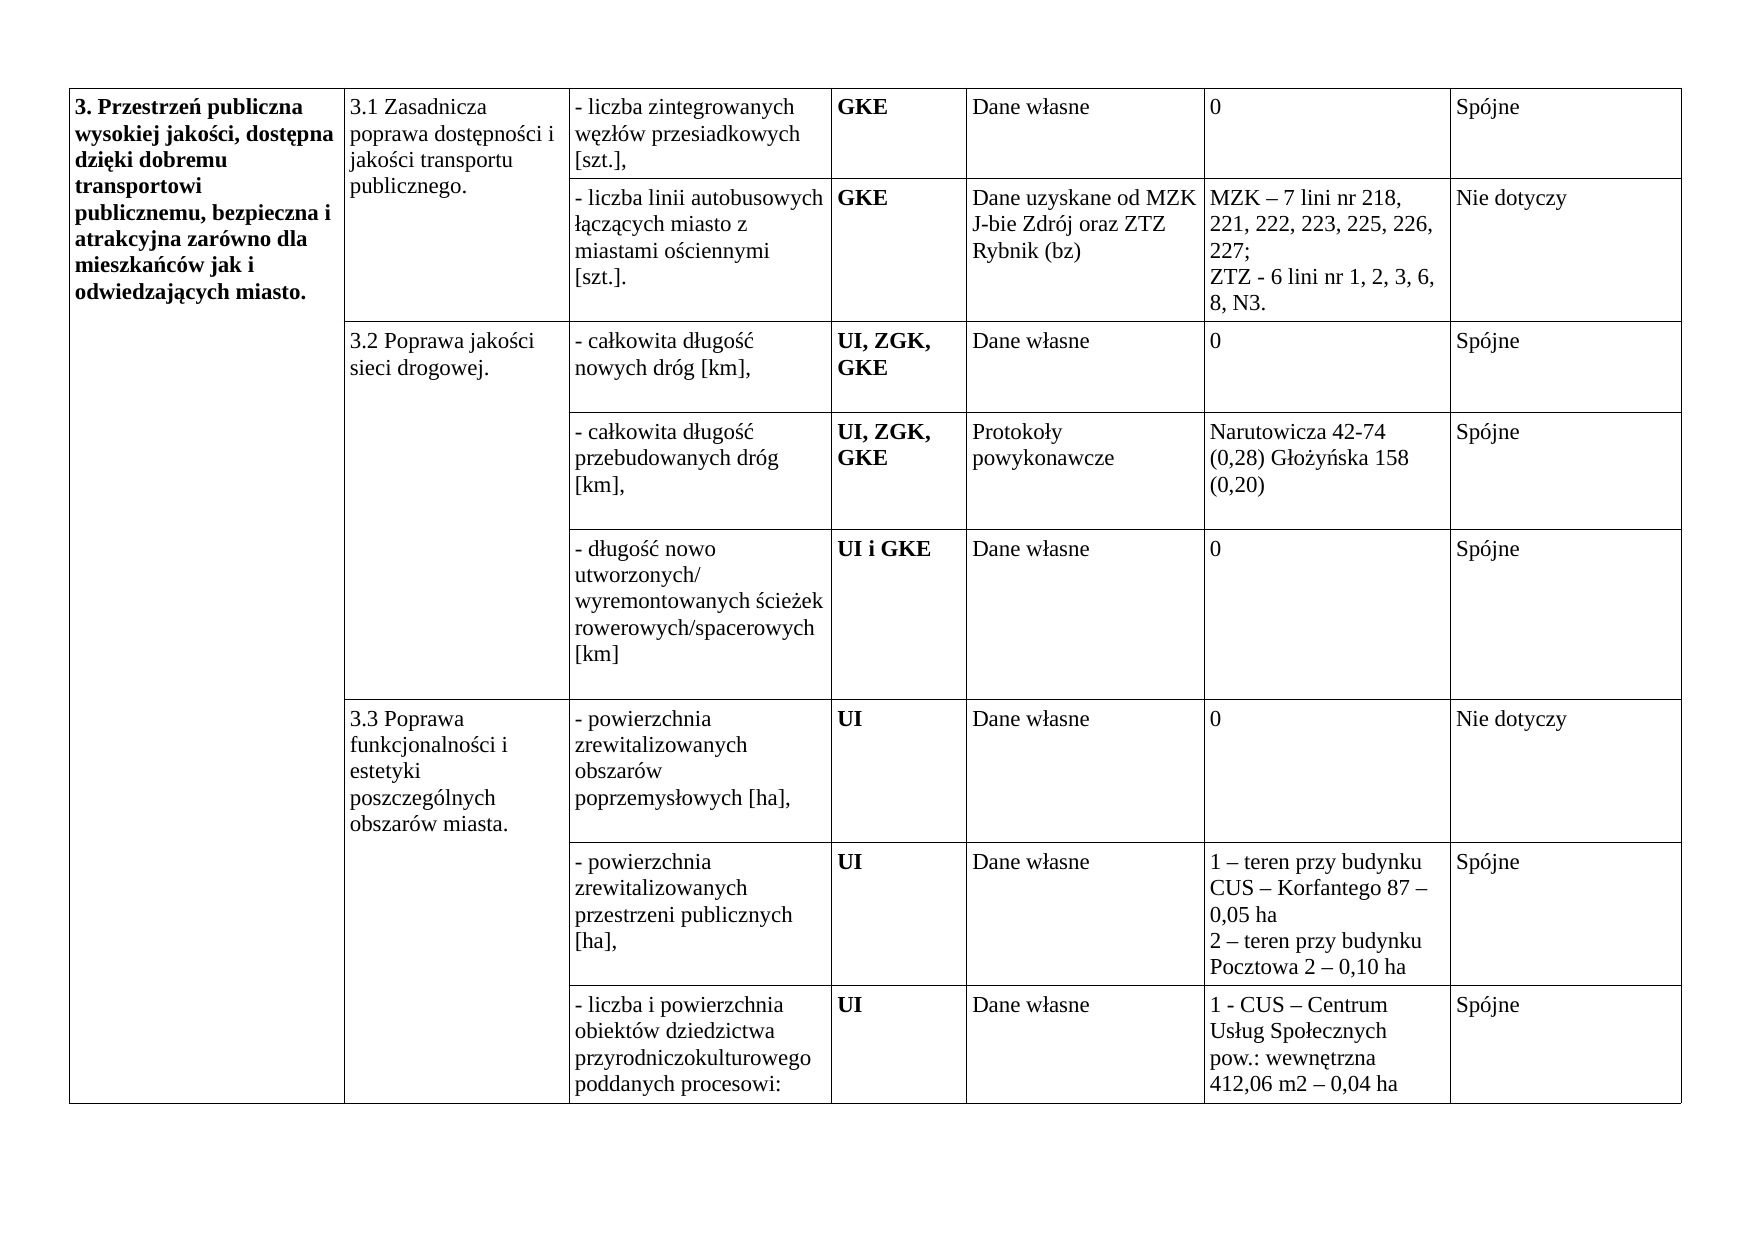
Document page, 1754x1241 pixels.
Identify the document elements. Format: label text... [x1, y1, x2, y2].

table_cell Dane własne [967, 530, 1204, 699]
table_cell MZK – 7 lini nr 218, 221, 222, 223, 225, 226, 227; ZTZ - 6 lini nr 1, 2, 3, 6, 8, N3. [1205, 179, 1450, 321]
table_cell Spójne [1451, 986, 1681, 1102]
table_cell Dane własne [967, 322, 1204, 412]
table_cell - liczba i powierzchnia obiektów dziedzictwa przyrodniczokulturowego poddanych procesowi: [570, 986, 831, 1102]
table_cell Dane uzyskane od MZK J-bie Zdrój oraz ZTZ Rybnik (bz) [967, 179, 1204, 321]
table_cell Dane własne [967, 89, 1204, 178]
table_cell UI, ZGK, GKE [832, 322, 966, 412]
table_cell 0 [1205, 322, 1450, 412]
table_cell Nie dotyczy [1451, 700, 1681, 842]
table_cell - długość nowo utworzonych/ wyremontowanych ścieżek rowerowych/spacerowych [km] [570, 530, 831, 699]
table_cell Dane własne [967, 986, 1204, 1102]
table_cell UI [832, 843, 966, 985]
table_cell 1 - CUS – Centrum Usług Społecznych pow.: wewnętrzna 412,06 m2 – 0,04 ha [1205, 986, 1450, 1102]
table_cell Nie dotyczy [1451, 179, 1681, 321]
table_cell - powierzchnia zrewitalizowanych przestrzeni publicznych [ha], [570, 843, 831, 985]
table_cell Dane własne [967, 843, 1204, 985]
table_cell 1 – teren przy budynku CUS – Korfantego 87 – 0,05 ha 2 – teren przy budynku Pocztowa 2 – 0,10 ha [1205, 843, 1450, 985]
table_cell Spójne [1451, 413, 1681, 529]
table_cell Spójne [1451, 530, 1681, 699]
table_cell UI i GKE [832, 530, 966, 699]
table_cell UI [832, 700, 966, 842]
table_cell Spójne [1451, 89, 1681, 178]
table_cell GKE [832, 179, 966, 321]
table_cell - całkowita długość przebudowanych dróg [km], [570, 413, 831, 529]
table_cell Narutowicza 42-74 (0,28) Głożyńska 158 (0,20) [1205, 413, 1450, 529]
table_cell Spójne [1451, 843, 1681, 985]
table_cell UI [832, 986, 966, 1102]
table_cell Dane własne [967, 700, 1204, 842]
table_cell - całkowita długość nowych dróg [km], [570, 322, 831, 412]
table_cell GKE [832, 89, 966, 178]
table_cell 3.1 Zasadnicza poprawa dostępności i jakości transportu publicznego. [345, 89, 569, 321]
table_cell - liczba zintegrowanych węzłów przesiadkowych [szt.], [570, 89, 831, 178]
table_cell Protokoły powykonawcze [967, 413, 1204, 529]
table_cell - liczba linii autobusowych łączących miasto z miastami ościennymi [szt.]. [570, 179, 831, 321]
table_cell 0 [1205, 700, 1450, 842]
table_cell - powierzchnia zrewitalizowanych obszarów poprzemysłowych [ha], [570, 700, 831, 842]
table_cell 3.3 Poprawa funkcjonalności i estetyki poszczególnych obszarów miasta. [345, 700, 569, 1102]
table_cell 3. Przestrzeń publiczna wysokiej jakości, dostępna dzięki dobremu transportowi publicznemu, bezpieczna i atrakcyjna zarówno dla mieszkańców jak i odwiedzających miasto. [70, 89, 344, 1102]
table_cell 0 [1205, 530, 1450, 699]
table_cell 0 [1205, 89, 1450, 178]
table_cell UI, ZGK, GKE [832, 413, 966, 529]
table_cell 3.2 Poprawa jakości sieci drogowej. [345, 322, 569, 699]
table_cell Spójne [1451, 322, 1681, 412]
